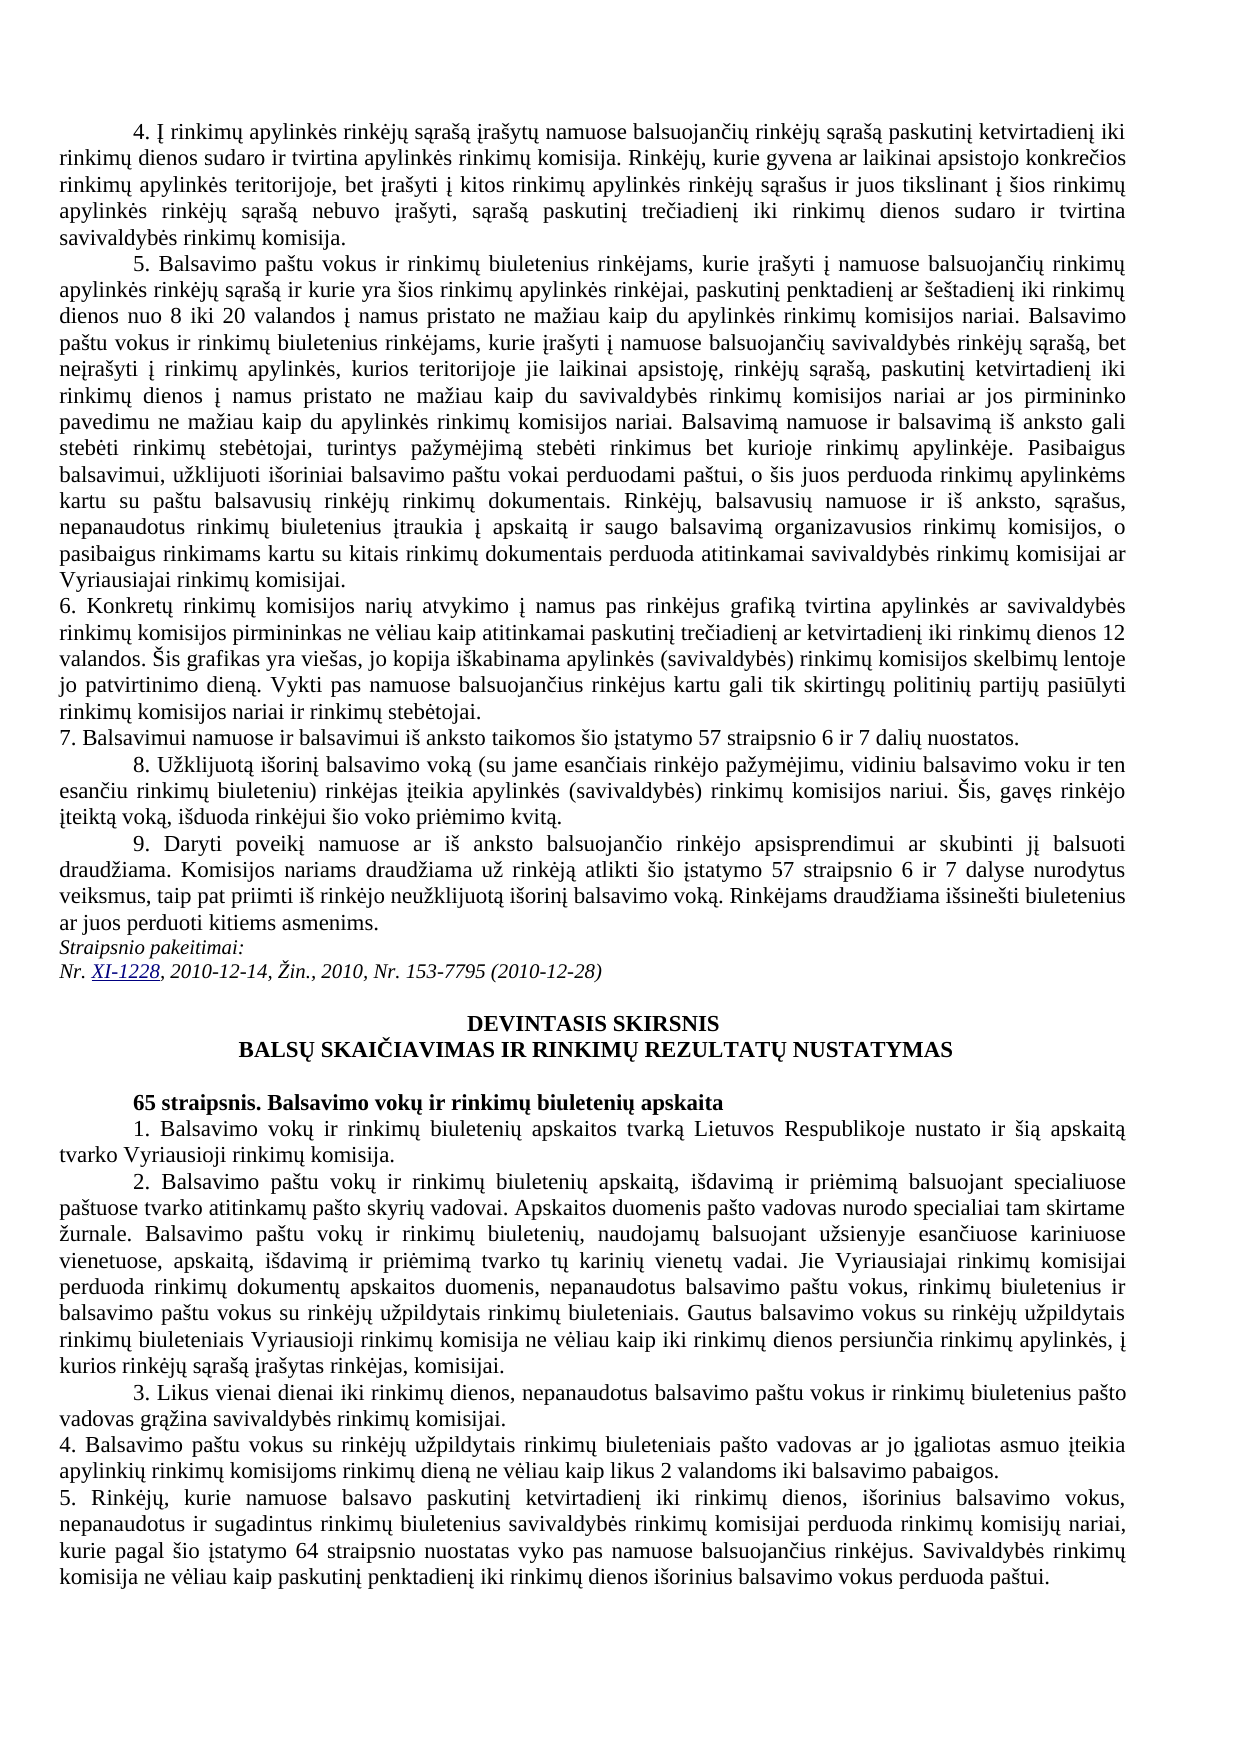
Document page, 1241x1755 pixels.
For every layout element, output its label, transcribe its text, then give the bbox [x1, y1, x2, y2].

text 9. Daryti poveikį namuose ar iš anksto balsuojančio rinkėjo apsisprendimui ar skubinti jį balsuoti draudžiama. Komisijos nariams draudžiama už rinkėją atlikti šio įstatymo 57 straipsnio 6 ir 7 dalyse nurodytus veiksmus, taip pat priimti iš rinkėjo neužklijuotą išorinį balsavimo voką. Rinkėjams draudžiama išsinešti biuletenius ar juos perduoti kitiems asmenims. [59, 830, 1127, 935]
subtitle DEVINTASIS SKIRSNIS [59, 1009, 1127, 1036]
text 1. Balsavimo vokų ir rinkimų biuletenių apskaitos tvarką Lietuvos Respublikoje nustato ir šią apskaitą tvarko Vyriausioji rinkimų komisija. [59, 1115, 1127, 1168]
text Nr. XI-1228, 2010-12-14, Žin., 2010, Nr. 153-7795 (2010-12-28) [59, 959, 1122, 983]
text 4. Į rinkimų apylinkės rinkėjų sąrašą įrašytų namuose balsuojančių rinkėjų sąrašą paskutinį ketvirtadienį iki rinkimų dienos sudaro ir tvirtina apylinkės rinkimų komisija. Rinkėjų, kurie gyvena ar laikinai apsistojo konkrečios rinkimų apylinkės teritorijoje, bet įrašyti į kitos rinkimų apylinkės rinkėjų sąrašus ir juos tikslinant į šios rinkimų apylinkės rinkėjų sąrašą nebuvo įrašyti, sąrašą paskutinį trečiadienį iki rinkimų dienos sudaro ir tvirtina savivaldybės rinkimų komisija. [59, 118, 1127, 250]
text 5. Balsavimo paštu vokus ir rinkimų biuletenius rinkėjams, kurie įrašyti į namuose balsuojančių rinkimų apylinkės rinkėjų sąrašą ir kurie yra šios rinkimų apylinkės rinkėjai, paskutinį penktadienį ar šeštadienį iki rinkimų dienos nuo 8 iki 20 valandos į namus pristato ne mažiau kaip du apylinkės rinkimų komisijos nariai. Balsavimo paštu vokus ir rinkimų biuletenius rinkėjams, kurie įrašyti į namuose balsuojančių savivaldybės rinkėjų sąrašą, bet neįrašyti į rinkimų apylinkės, kurios teritorijoje jie laikinai apsistoję, rinkėjų sąrašą, paskutinį ketvirtadienį iki rinkimų dienos į namus pristato ne mažiau kaip du savivaldybės rinkimų komisijos nariai ar jos pirmininko pavedimu ne mažiau kaip du apylinkės rinkimų komisijos nariai. Balsavimą namuose ir balsavimą iš anksto gali stebėti rinkimų stebėtojai, turintys pažymėjimą stebėti rinkimus bet kurioje rinkimų apylinkėje. Pasibaigus balsavimui, užklijuoti išoriniai balsavimo paštu vokai perduodami paštui, o šis juos perduoda rinkimų apylinkėms kartu su paštu balsavusių rinkėjų rinkimų dokumentais. Rinkėjų, balsavusių namuose ir iš anksto, sąrašus, nepanaudotus rinkimų biuletenius įtraukia į apskaitą ir saugo balsavimą organizavusios rinkimų komisijos, o pasibaigus rinkimams kartu su kitais rinkimų dokumentais perduoda atitinkamai savivaldybės rinkimų komisijai ar Vyriausiajai rinkimų komisijai. [59, 250, 1127, 592]
text 8. Užklijuotą išorinį balsavimo voką (su jame esančiais rinkėjo pažymėjimu, vidiniu balsavimo voku ir ten esančiu rinkimų biuleteniu) rinkėjas įteikia apylinkės (savivaldybės) rinkimų komisijos nariui. Šis, gavęs rinkėjo įteiktą voką, išduoda rinkėjui šio voko priėmimo kvitą. [59, 751, 1127, 830]
text 2. Balsavimo paštu vokų ir rinkimų biuletenių apskaitą, išdavimą ir priėmimą balsuojant specialiuose paštuose tvarko atitinkamų pašto skyrių vadovai. Apskaitos duomenis pašto vadovas nurodo specialiai tam skirtame žurnale. Balsavimo paštu vokų ir rinkimų biuletenių, naudojamų balsuojant užsienyje esančiuose kariniuose vienetuose, apskaitą, išdavimą ir priėmimą tvarko tų karinių vienetų vadai. Jie Vyriausiajai rinkimų komisijai perduoda rinkimų dokumentų apskaitos duomenis, nepanaudotus balsavimo paštu vokus, rinkimų biuletenius ir balsavimo paštu vokus su rinkėjų užpildytais rinkimų biuleteniais. Gautus balsavimo vokus su rinkėjų užpildytais rinkimų biuleteniais Vyriausioji rinkimų komisija ne vėliau kaip iki rinkimų dienos persiunčia rinkimų apylinkės, į kurios rinkėjų sąrašą įrašytas rinkėjas, komisijai. [59, 1168, 1127, 1378]
text Straipsnio pakeitimai: [59, 935, 1127, 959]
text 7. Balsavimui namuose ir balsavimui iš anksto taikomos šio įstatymo 57 straipsnio 6 ir 7 dalių nuostatos. [59, 724, 1127, 751]
text 3. Likus vienai dienai iki rinkimų dienos, nepanaudotus balsavimo paštu vokus ir rinkimų biuletenius pašto vadovas grąžina savivaldybės rinkimų komisijai. [59, 1378, 1127, 1431]
text 4. Balsavimo paštu vokus su rinkėjų užpildytais rinkimų biuleteniais pašto vadovas ar jo įgaliotas asmuo įteikia apylinkių rinkimų komisijoms rinkimų dieną ne vėliau kaip likus 2 valandoms iki balsavimo pabaigos. [59, 1431, 1127, 1484]
text 65 straipsnis. Balsavimo vokų ir rinkimų biuletenių apskaita [59, 1089, 1127, 1115]
subtitle BALSŲ SKAIČIAVIMAS IR RINKIMŲ REZULTATŲ NUSTATYMAS [59, 1036, 1127, 1062]
text 5. Rinkėjų, kurie namuose balsavo paskutinį ketvirtadienį iki rinkimų dienos, išorinius balsavimo vokus, nepanaudotus ir sugadintus rinkimų biuletenius savivaldybės rinkimų komisijai perduoda rinkimų komisijų nariai, kurie pagal šio įstatymo 64 straipsnio nuostatas vyko pas namuose balsuojančius rinkėjus. Savivaldybės rinkimų komisija ne vėliau kaip paskutinį penktadienį iki rinkimų dienos išorinius balsavimo vokus perduoda paštui. [59, 1484, 1127, 1589]
text 6. Konkretų rinkimų komisijos narių atvykimo į namus pas rinkėjus grafiką tvirtina apylinkės ar savivaldybės rinkimų komisijos pirmininkas ne vėliau kaip atitinkamai paskutinį trečiadienį ar ketvirtadienį iki rinkimų dienos 12 valandos. Šis grafikas yra viešas, jo kopija iškabinama apylinkės (savivaldybės) rinkimų komisijos skelbimų lentoje jo patvirtinimo dieną. Vykti pas namuose balsuojančius rinkėjus kartu gali tik skirtingų politinių partijų pasiūlyti rinkimų komisijos nariai ir rinkimų stebėtojai. [59, 592, 1127, 724]
